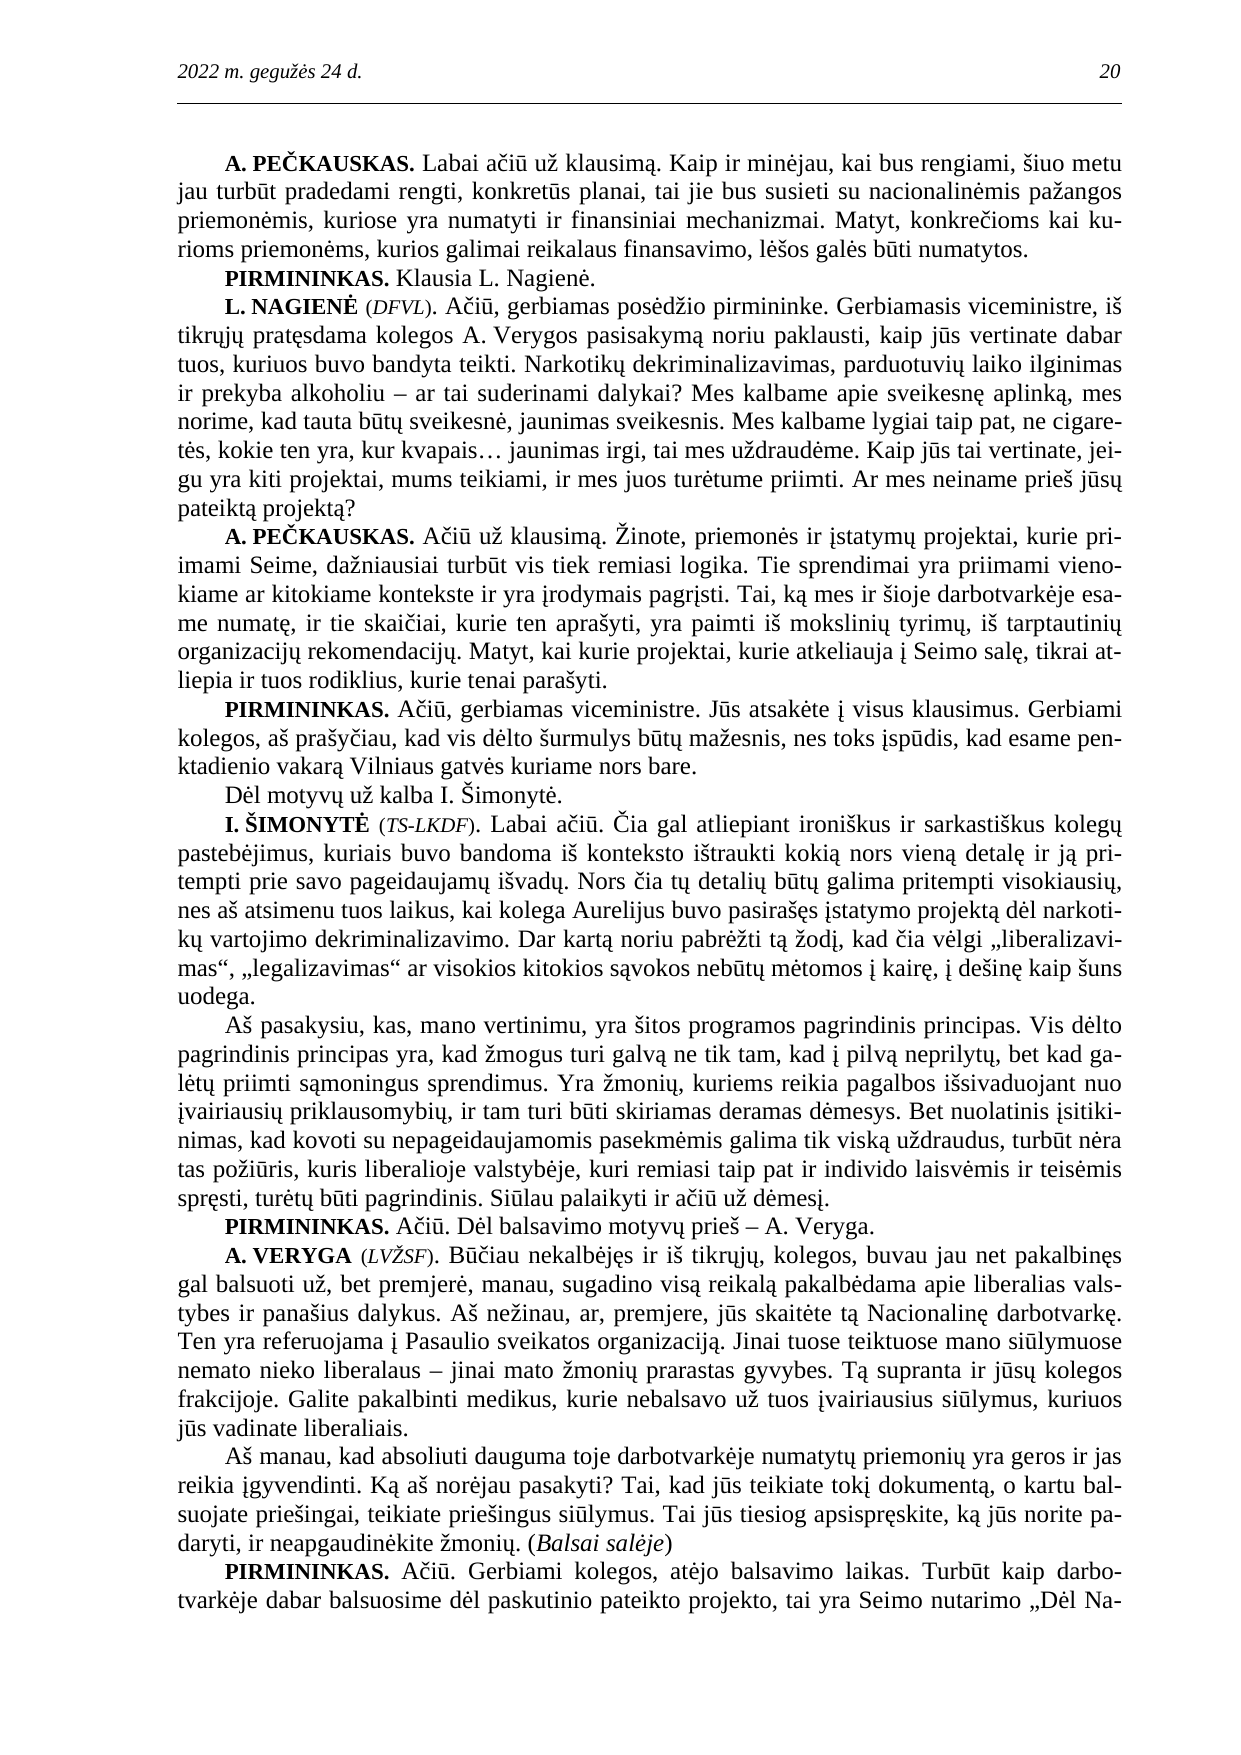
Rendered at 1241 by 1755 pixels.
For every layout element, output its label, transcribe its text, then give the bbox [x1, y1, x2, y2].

text PIRMININKAS. Ačiū, ger­bia­mas vi­ce­mi­nist­re. Jūs at­sa­kė­te į vi­sus klau­si­mus. Ger­bia­mi ko­le­gos, aš pra­šy­čiau, kad vis dėl­to šur­mu­lys bū­tų ma­žes­nis, nes toks įspū­dis, kad esa­me pen­k­ta­die­nio va­ka­rą Vil­niaus gat­vės ku­ria­me nors ba­re. [177, 694, 1122, 780]
text Dėl mo­ty­vų už kal­ba I. Ši­mo­ny­tė. [177, 780, 1122, 809]
text A. VERYGA (LVŽSF). Bū­čiau ne­kal­bė­jęs ir iš tik­rų­jų, ko­le­gos, bu­vau jau net pa­kal­bi­nęs gal bal­suo­ti už, bet prem­je­rė, ma­nau, su­ga­di­no vi­są rei­ka­lą pa­kal­bė­da­ma apie li­be­ra­lias vals­ty­bes ir pa­na­šius da­ly­kus. Aš ne­ži­nau, ar, prem­je­re, jūs skai­tė­te tą Na­cio­na­li­nę dar­bo­tvarkę. Ten yra re­fe­ruo­ja­ma į Pa­sau­lio svei­ka­tos or­ga­ni­za­ci­ją. Ji­nai tuo­se teik­tuo­se ma­no siū­ly­muo­se ne­ma­to nie­ko li­be­ra­laus – ji­nai ma­to žmo­nių pra­ras­tas gy­vy­bes. Tą su­pran­ta ir jū­sų ko­le­gos frak­ci­jo­je. Ga­li­te pa­kal­bin­ti me­di­kus, ku­rie ne­bal­sa­vo už tuos įvai­riau­sius siū­ly­mus, ku­riuos jūs va­di­na­te li­be­ra­liais. [177, 1240, 1122, 1441]
text A. PEČKAUSKAS. La­bai ačiū už klau­si­mą. Kaip ir mi­nė­jau, kai bus ren­gia­mi, šiuo me­tu jau tur­būt pra­de­da­mi reng­ti, kon­kre­tūs pla­nai, tai jie bus su­sie­ti su na­cio­na­li­nė­mis pa­žan­gos prie­mo­nė­mis, ku­rio­se yra nu­ma­ty­ti ir fi­nan­si­niai me­cha­niz­mai. Ma­tyt, kon­kre­čioms kai ku­rioms prie­mo­nėms, ku­rios ga­li­mai rei­ka­laus fi­nan­sa­vi­mo, lė­šos ga­lės bū­ti nu­ma­ty­tos. [177, 148, 1122, 263]
text I. ŠIMONYTĖ (TS-LKDF). La­bai ačiū. Čia gal at­lie­piant iro­niš­kus ir sar­kas­tiš­kus ko­le­gų pa­­ste­bė­ji­mus, ku­riais bu­vo ban­do­ma iš kon­teks­to iš­trauk­ti ko­kią nors vie­ną de­ta­lę ir ją pri­temp­ti prie sa­vo pa­gei­dau­ja­mų iš­va­dų. Nors čia tų de­ta­lių bū­tų ga­li­ma pri­temp­ti vi­so­kiau­sių, nes aš at­si­me­nu tuos lai­kus, kai ko­le­ga Au­re­li­jus bu­vo pa­si­ra­šęs įsta­ty­mo pro­jek­tą dėl nar­ko­ti­kų var­to­ji­mo dek­ri­mi­na­li­za­vi­mo. Dar kar­tą no­riu pa­brėž­ti tą žo­dį, kad čia vėl­gi „li­be­ra­li­za­vi­mas“, „le­ga­li­za­vi­mas“ ar vi­so­kios ki­to­kios są­vo­kos ne­bū­tų mė­to­mos į kai­rę, į de­ši­nę kaip šuns uo­de­ga. [177, 809, 1122, 1010]
text A. PEČKAUSKAS. Ačiū už klau­si­mą. Ži­no­te, prie­mo­nės ir įsta­ty­mų pro­jek­tai, ku­rie pri­ima­mi Sei­me, daž­niau­siai tur­būt vis tiek re­mia­si lo­gi­ka. Tie spren­di­mai yra pri­ima­mi vie­no­kia­me ar ki­to­kia­me kon­teks­te ir yra įro­dy­mais pa­grįs­ti. Tai, ką mes ir šio­je dar­bo­tvarkėje esa­me nu­ma­tę, ir tie skai­čiai, ku­rie ten ap­ra­šy­ti, yra pa­im­ti iš moks­li­nių ty­ri­mų, iš tarp­tau­ti­nių orga­ni­za­ci­jų re­ko­men­da­ci­jų. Ma­tyt, kai ku­rie pro­jek­tai, ku­rie at­ke­liau­ja į Sei­mo sa­lę, tik­rai at­lie­pia ir tuos ro­dik­lius, ku­rie te­nai pa­ra­šy­ti. [177, 521, 1122, 694]
text PIRMININKAS. Ačiū. Ger­bia­mi ko­le­gos, at­ėjo bal­sa­vi­mo lai­kas. Tur­būt kaip dar­bo­tvarkėje da­bar bal­suo­si­me dėl pas­ku­ti­nio pa­teik­to pro­jek­to, tai yra Sei­mo nu­ta­ri­mo „Dėl Na­ [177, 1556, 1122, 1614]
text PIRMININKAS. Ačiū. Dėl bal­sa­vi­mo mo­ty­vų prieš – A. Ve­ry­ga. [177, 1211, 1122, 1240]
text Aš pa­sa­ky­siu, kas, ma­no ver­ti­ni­mu, yra ši­tos pro­gra­mos pa­grin­di­nis prin­ci­pas. Vis dėl­to pa­grin­di­nis prin­ci­pas yra, kad žmo­gus tu­ri gal­vą ne tik tam, kad į pil­vą ne­pri­ly­tų, bet kad ga­lė­tų pri­im­ti są­mo­nin­gus spren­di­mus. Yra žmo­nių, ku­riems rei­kia pa­gal­bos iš­si­va­duo­jant nuo įvai­riau­sių pri­klau­so­my­bių, ir tam tu­ri bū­ti ski­ria­mas de­ra­mas dė­me­sys. Bet nuo­la­ti­nis įsi­ti­ki­ni­mas, kad ko­vo­ti su ne­pa­gei­dau­ja­mo­mis pa­sek­mė­mis ga­li­ma tik vis­ką už­drau­dus, tur­būt nė­ra tas po­žiū­ris, ku­ris li­be­ra­lio­je vals­ty­bė­je, ku­ri re­mia­si taip pat ir in­di­vi­do lais­vė­mis ir tei­sė­mis spręs­ti, tu­rė­tų bū­ti pa­grin­di­nis. Siū­lau pa­lai­ky­ti ir ačiū už dė­me­sį. [177, 1010, 1122, 1211]
text PIRMININKAS. Klau­sia L. Na­gie­nė. [177, 263, 1122, 291]
text L. NAGIENĖ (DFVL). Ačiū, ger­bia­mas po­sė­džio pir­mi­nin­ke. Ger­bia­ma­sis vi­ce­mi­nist­re, iš tik­rų­jų pra­tęs­da­ma ko­le­gos A. Ve­ry­gos pa­si­sa­ky­mą no­riu pa­klaus­ti, kaip jūs ver­ti­na­te da­bar tuos, ku­riuos bu­vo ban­dy­ta teik­ti. Nar­ko­ti­kų dek­ri­mi­na­li­za­vi­mas, par­duo­tu­vių lai­ko il­gi­ni­mas ir pre­ky­ba al­ko­ho­liu – ar tai su­de­ri­na­mi da­ly­kai? Mes kal­ba­me apie svei­kes­nę ap­lin­ką, mes no­ri­me, kad tau­ta bū­tų svei­kes­nė, jau­ni­mas svei­kes­nis. Mes kal­ba­me ly­giai taip pat, ne ci­ga­re­tės, ko­kie ten yra, kur kva­pais… jau­ni­mas ir­gi, tai mes už­drau­dė­me. Kaip jūs tai ver­ti­na­te, jei­gu yra ki­ti pro­jek­tai, mums tei­kia­mi, ir mes juos tu­rė­tu­me pri­im­ti. Ar mes ne­ina­me prieš jū­sų pa­teik­tą pro­jek­tą? [177, 291, 1122, 521]
text Aš ma­nau, kad ab­so­liu­ti dau­gu­ma to­je dar­bo­tvarkėje nu­ma­ty­tų prie­mo­nių yra ge­ros ir jas rei­kia įgy­ven­din­ti. Ką aš no­rė­jau pa­sa­ky­ti? Tai, kad jūs tei­kia­te to­kį do­ku­men­tą, o kar­tu bal­suo­ja­te prie­šin­gai, tei­kia­te prie­šin­gus siū­ly­mus. Tai jūs tie­siog ap­si­spręs­ki­te, ką jūs no­ri­te pa­da­ry­ti, ir ne­ap­gau­di­nė­ki­te žmo­nių. (Bal­sai sa­lė­je) [177, 1441, 1122, 1556]
